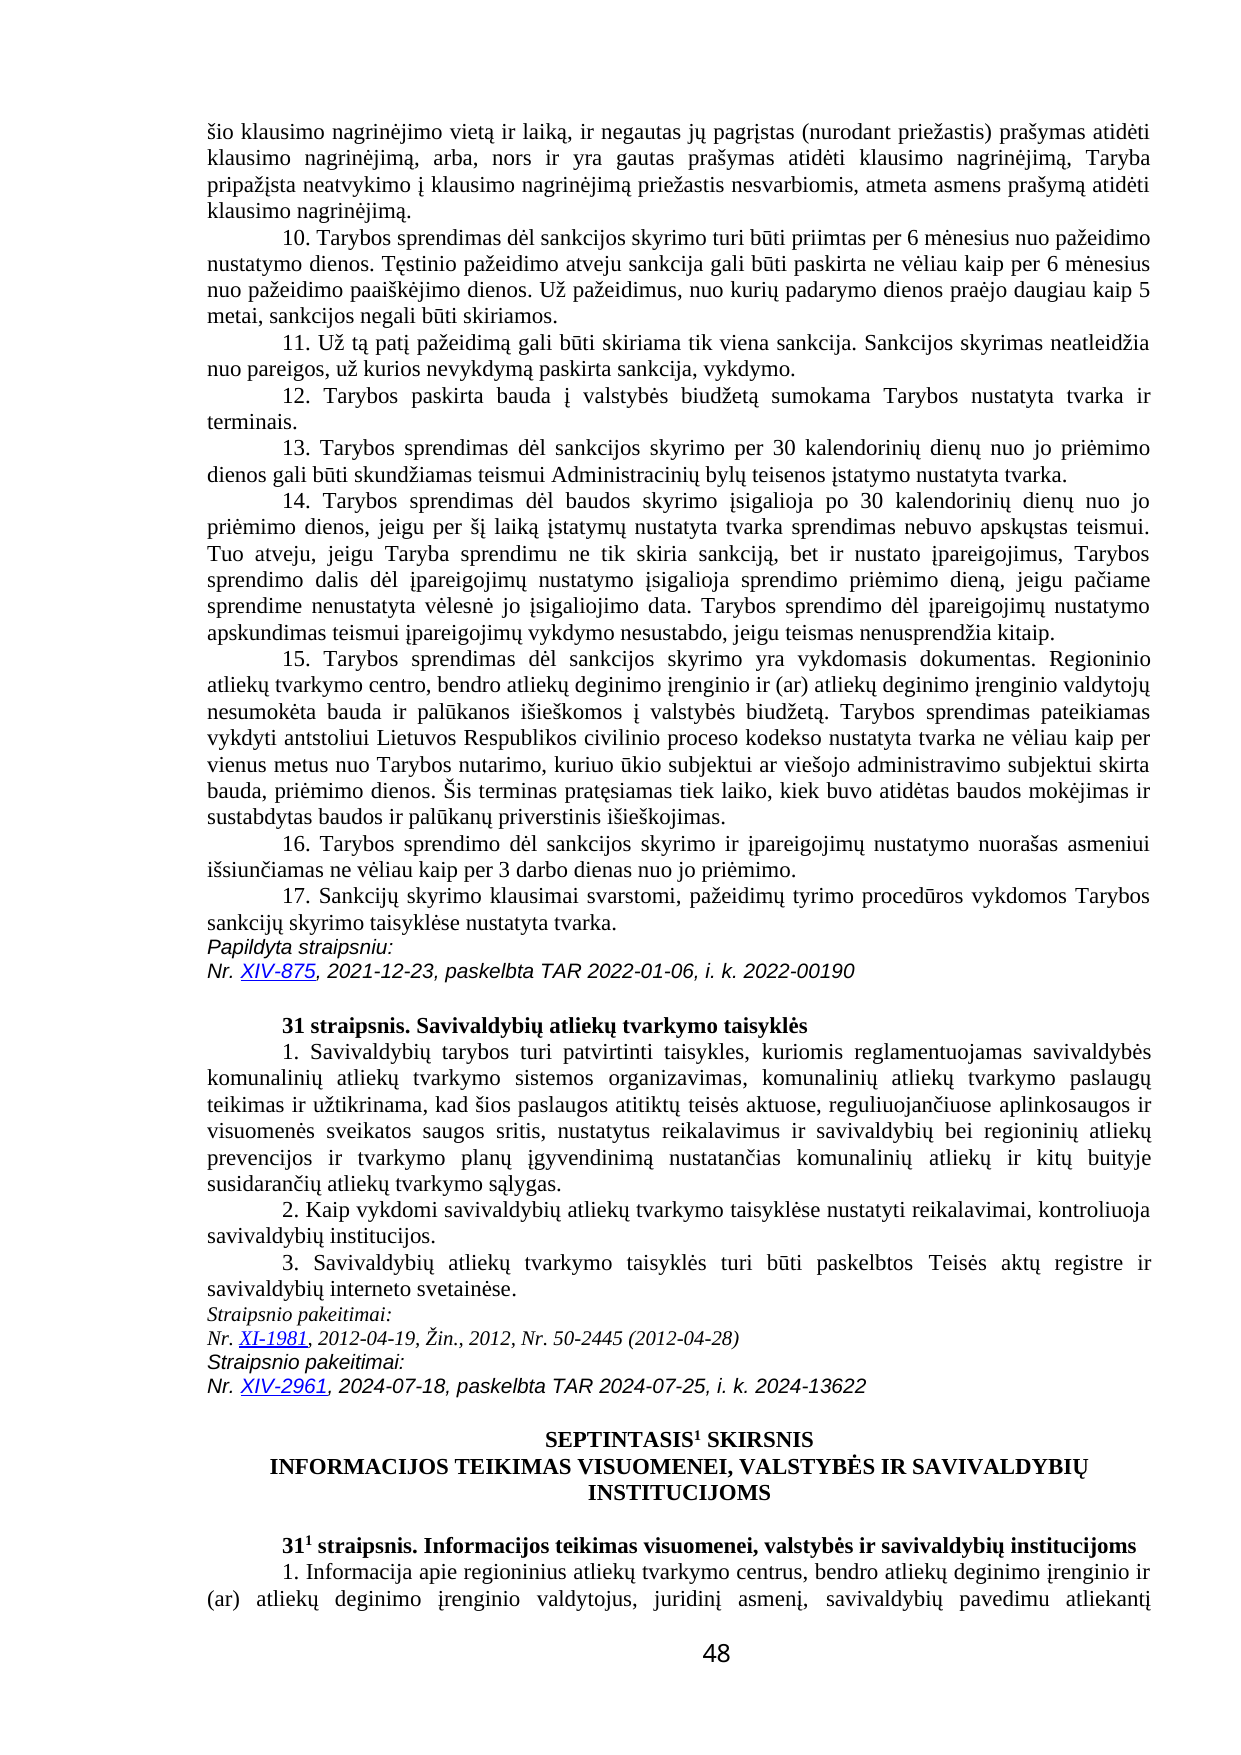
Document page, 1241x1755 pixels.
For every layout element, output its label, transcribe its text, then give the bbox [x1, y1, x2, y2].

text 12. Tarybos paskirta bauda į valstybės biudžetą sumokama Tarybos nustatyta tvarka ir terminais. [207, 382, 1152, 434]
text 16. Tarybos sprendimo dėl sankcijos skyrimo ir įpareigojimų nustatymo nuorašas asmeniui išsiunčiamas ne vėliau kaip per 3 darbo dienas nuo jo priėmimo. [207, 830, 1152, 882]
text 17. Sankcijų skyrimo klausimai svarstomi, pažeidimų tyrimo procedūros vykdomos Tarybos sankcijų skyrimo taisyklėse nustatyta tvarka. [207, 882, 1152, 935]
text Nr. XIV-2961, 2024-07-18, paskelbta TAR 2024-07-25, i. k. 2024-13622 [207, 1374, 1152, 1398]
text Nr. XIV-875, 2021-12-23, paskelbta TAR 2022-01-06, i. k. 2022-00190 [207, 959, 1152, 983]
text 31 straipsnis. Savivaldybių atliekų tvarkymo taisyklės [207, 1012, 1152, 1038]
text 1. Informacija apie regioninius atliekų tvarkymo centrus, bendro atliekų deginimo įrenginio ir (ar) atliekų deginimo įrenginio valdytojus, juridinį asmenį, savivaldybių pavedimu atliekantį [207, 1558, 1152, 1611]
text 14. Tarybos sprendimas dėl baudos skyrimo įsigalioja po 30 kalendorinių dienų nuo jo priėmimo dienos, jeigu per šį laiką įstatymų nustatyta tvarka sprendimas nebuvo apskųstas teismui. Tuo atveju, jeigu Taryba sprendimu ne tik skiria sankciją, bet ir nustato įpareigojimus, Tarybos sprendimo dalis dėl įpareigojimų nustatymo įsigalioja sprendimo priėmimo dieną, jeigu pačiame sprendime nenustatyta vėlesnė jo įsigaliojimo data. Tarybos sprendimo dėl įpareigojimų nustatymo apskundimas teismui įpareigojimų vykdymo nesustabdo, jeigu teismas nenusprendžia kitaip. [207, 487, 1152, 645]
text Straipsnio pakeitimai: [207, 1350, 1152, 1374]
text 1. Savivaldybių tarybos turi patvirtinti taisykles, kuriomis reglamentuojamas savivaldybės komunalinių atliekų tvarkymo sistemos organizavimas, komunalinių atliekų tvarkymo paslaugų teikimas ir užtikrinama, kad šios paslaugos atitiktų teisės aktuose, reguliuojančiuose aplinkosaugos ir visuomenės sveikatos saugos sritis, nustatytus reikalavimus ir savivaldybių bei regioninių atliekų prevencijos ir tvarkymo planų įgyvendinimą nustatančias komunalinių atliekų ir kitų buityje susidarančių atliekų tvarkymo sąlygas. [207, 1038, 1152, 1196]
text 13. Tarybos sprendimas dėl sankcijos skyrimo per 30 kalendorinių dienų nuo jo priėmimo dienos gali būti skundžiamas teismui Administracinių bylų teisenos įstatymo nustatyta tvarka. [207, 434, 1152, 487]
text 2. Kaip vykdomi savivaldybių atliekų tvarkymo taisyklėse nustatyti reikalavimai, kontroliuoja savivaldybių institucijos. [207, 1196, 1152, 1249]
text INFORMACIJOS TEIKIMAS VISUOMENEI, VALSTYBĖS IR SAVIVALDYBIŲ INSTITUCIJOMS [207, 1453, 1152, 1506]
text 15. Tarybos sprendimas dėl sankcijos skyrimo yra vykdomasis dokumentas. Regioninio atliekų tvarkymo centro, bendro atliekų deginimo įrenginio ir (ar) atliekų deginimo įrenginio valdytojų nesumokėta bauda ir palūkanos išieškomos į valstybės biudžetą. Tarybos sprendimas pateikiamas vykdyti antstoliui Lietuvos Respublikos civilinio proceso kodekso nustatyta tvarka ne vėliau kaip per vienus metus nuo Tarybos nutarimo, kuriuo ūkio subjektui ar viešojo administravimo subjektui skirta bauda, priėmimo dienos. Šis terminas pratęsiamas tiek laiko, kiek buvo atidėtas baudos mokėjimas ir sustabdytas baudos ir palūkanų priverstinis išieškojimas. [207, 645, 1152, 830]
text 10. Tarybos sprendimas dėl sankcijos skyrimo turi būti priimtas per 6 mėnesius nuo pažeidimo nustatymo dienos. Tęstinio pažeidimo atveju sankcija gali būti paskirta ne vėliau kaip per 6 mėnesius nuo pažeidimo paaiškėjimo dienos. Už pažeidimus, nuo kurių padarymo dienos praėjo daugiau kaip 5 metai, sankcijos negali būti skiriamos. [207, 223, 1152, 329]
text šio klausimo nagrinėjimo vietą ir laiką, ir negautas jų pagrįstas (nurodant priežastis) prašymas atidėti klausimo nagrinėjimą, arba, nors ir yra gautas prašymas atidėti klausimo nagrinėjimą, Taryba pripažįsta neatvykimo į klausimo nagrinėjimą priežastis nesvarbiomis, atmeta asmens prašymą atidėti klausimo nagrinėjimą. [207, 118, 1152, 223]
text Straipsnio pakeitimai: [207, 1302, 1152, 1326]
text 3. Savivaldybių atliekų tvarkymo taisyklės turi būti paskelbtos Teisės aktų registre ir savivaldybių interneto svetainėse. [207, 1249, 1152, 1302]
text 11. Už tą patį pažeidimą gali būti skiriama tik viena sankcija. Sankcijos skyrimas neatleidžia nuo pareigos, už kurios nevykdymą paskirta sankcija, vykdymo. [207, 329, 1152, 382]
text 311 straipsnis. Informacijos teikimas visuomenei, valstybės ir savivaldybių institucijoms [282, 1532, 1152, 1558]
text Nr. XI-1981, 2012-04-19, Žin., 2012, Nr. 50-2445 (2012-04-28) [207, 1326, 1152, 1350]
text Papildyta straipsniu: [207, 935, 1152, 959]
text SEPTINTASIS1 SKIRSNIS [207, 1426, 1152, 1453]
